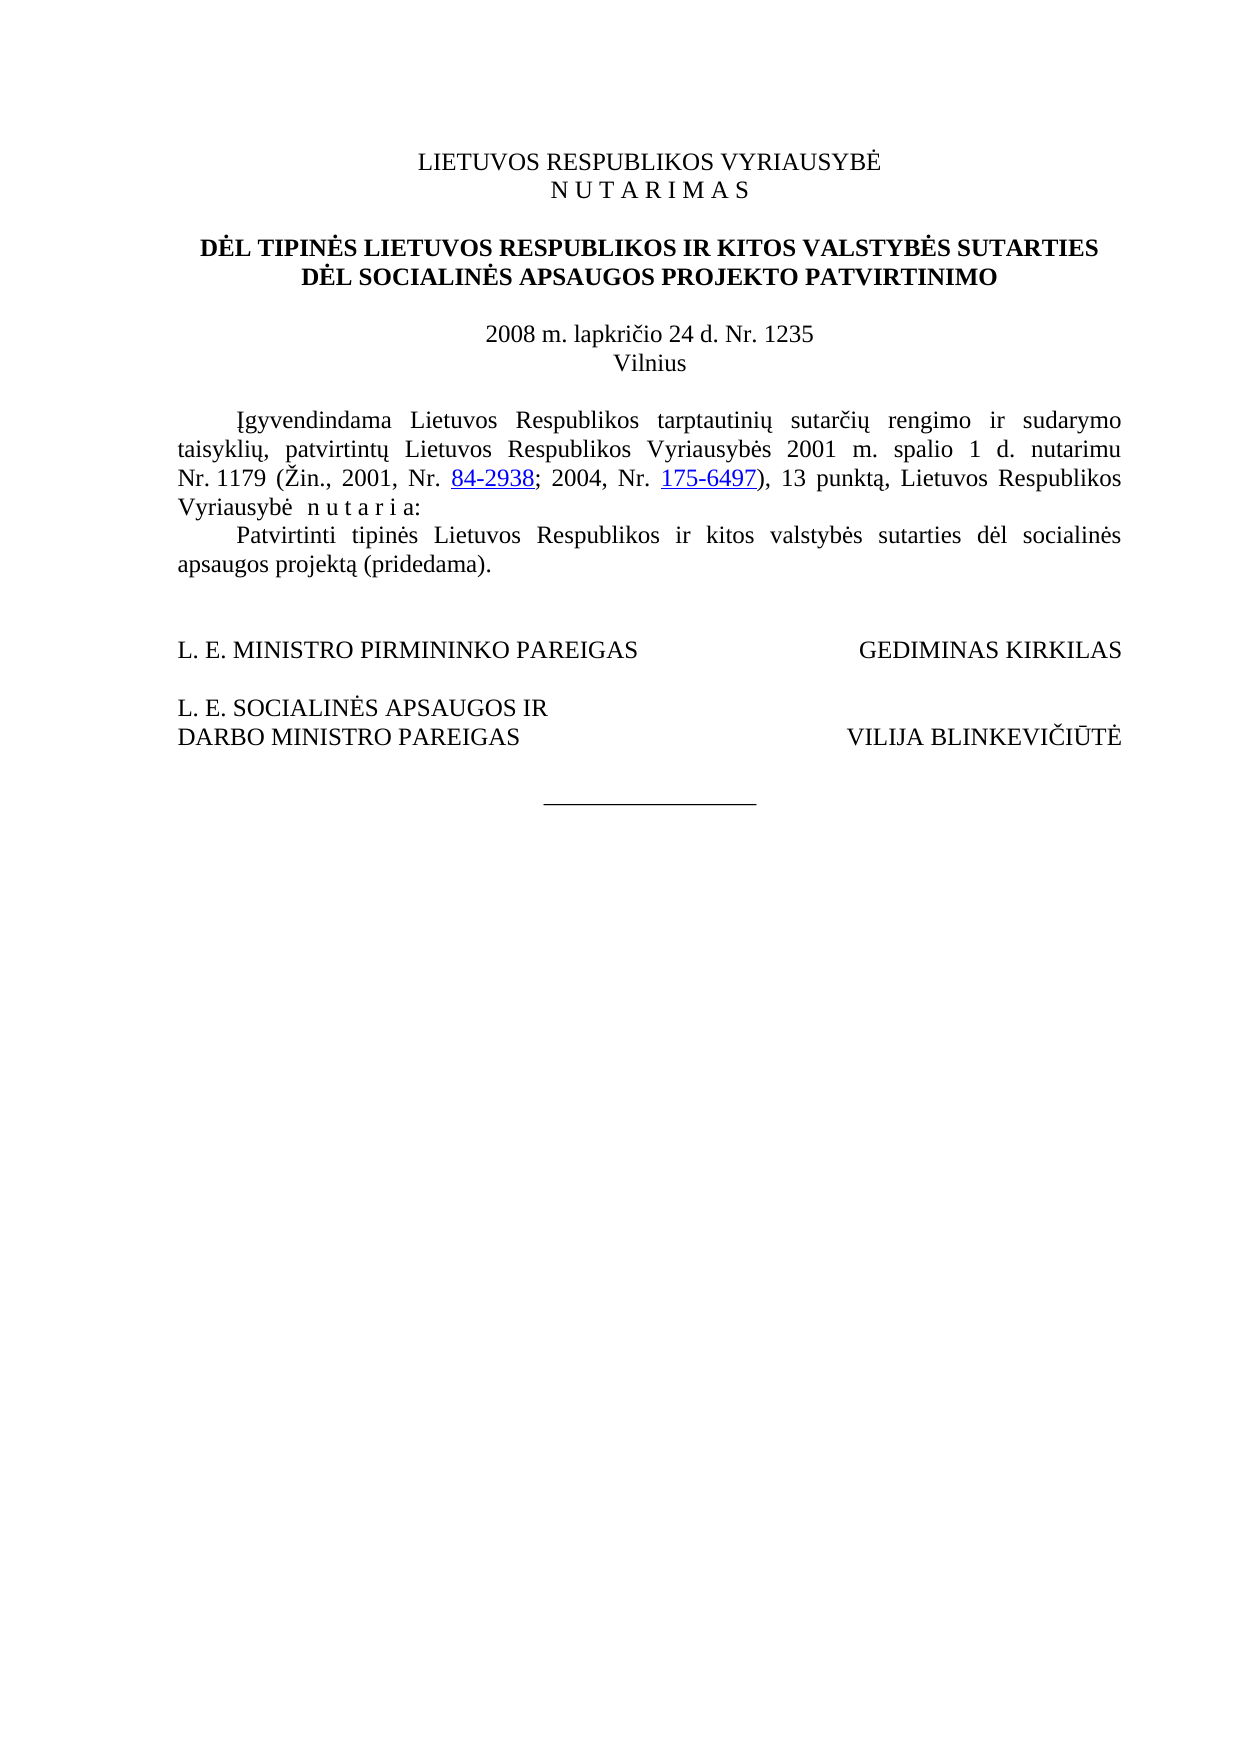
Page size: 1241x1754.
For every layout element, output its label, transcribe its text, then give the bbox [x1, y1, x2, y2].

text L. E. SOCIALINĖS APSAUGOS IR [177, 693, 1122, 722]
text NUTARIMAS [177, 176, 1122, 204]
text Vilnius [177, 348, 1122, 377]
text L. E. MINISTRO PIRMININKO PAREIGAS GEDIMINAS KIRKILAS [177, 636, 1122, 664]
text DARBO MINISTRO PAREIGAS VILIJA BLINKEVIČIŪTĖ [177, 722, 1122, 751]
text DĖL TIPINĖS LIETUVOS RESPUBLIKOS IR KITOS VALSTYBĖS SUTARTIES DĖL SOCIALINĖS APSAUGOS PROJEKTO PATVIRTINIMO [177, 233, 1122, 291]
text Įgyvendindama Lietuvos Respublikos tarptautinių sutarčių rengimo ir sudarymo taisyklių, patvirtintų Lietuvos Respublikos Vyriausybės 2001 m. spalio 1 d. nutarimu Nr. 1179 (Žin., 2001, Nr. 84-2938; 2004, Nr. 175-6497), 13 punktą, Lietuvos Respublikos Vyriausybė nutaria: [177, 406, 1122, 521]
text Lietuvos Respublikos Vyriausybė [177, 147, 1122, 176]
text 2008 m. lapkričio 24 d. Nr. 1235 [177, 319, 1122, 348]
text Patvirtinti tipinės Lietuvos Respublikos ir kitos valstybės sutarties dėl socialinės apsaugos projektą (pridedama). [177, 521, 1122, 578]
text _________________ [177, 779, 1122, 808]
